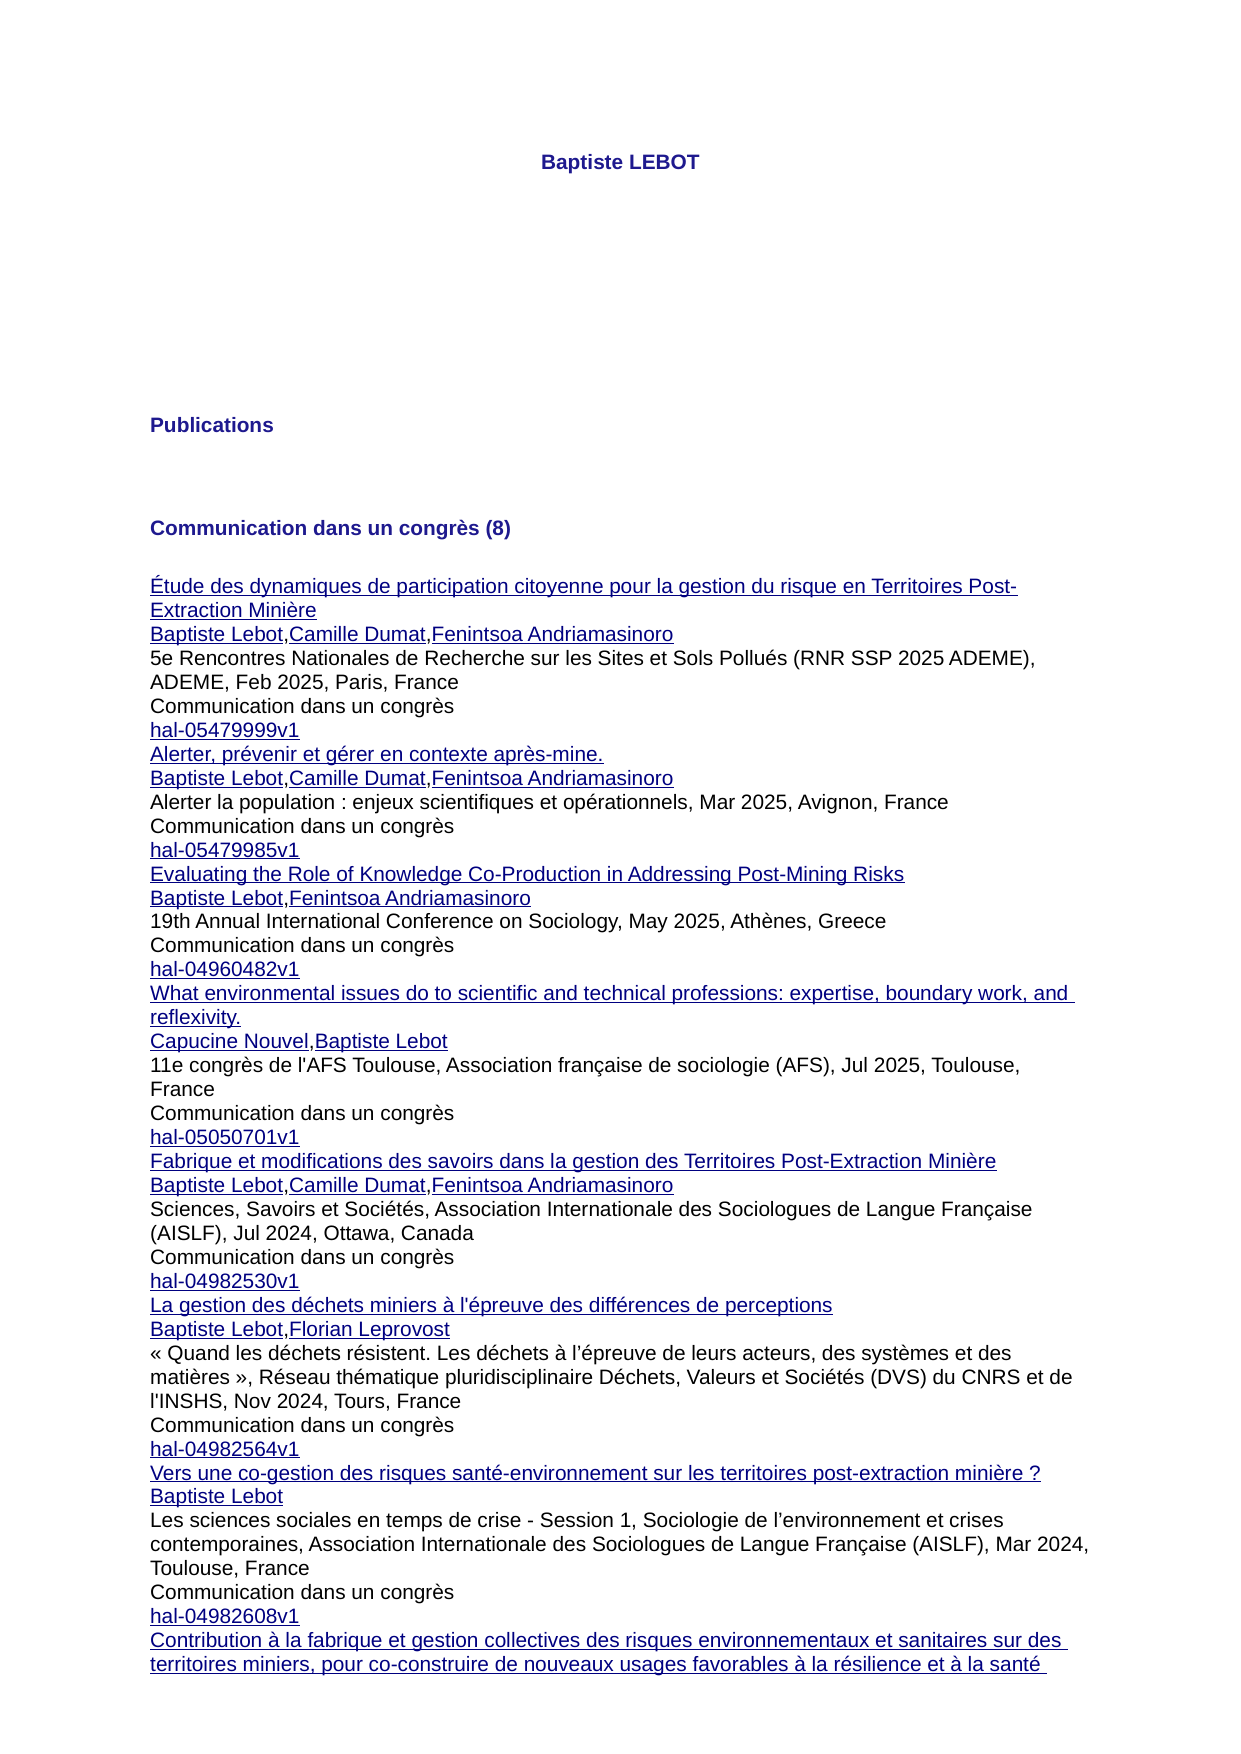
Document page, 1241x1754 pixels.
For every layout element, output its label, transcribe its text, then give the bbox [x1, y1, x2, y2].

table_cell Evaluating the Role of Knowledge Co-Production in Addressing Post-Mining Risks Baptiste Lebot,Fenintsoa Andriamasinoro 19th Annual International Conference on Sociology, May 2025, Athènes, Greece Communication dans un congrès hal-04960482v1 [150, 861, 1090, 981]
table_cell Alerter, prévenir et gérer en contexte après-mine. Baptiste Lebot,Camille Dumat,Fenintsoa Andriamasinoro Alerter la population : enjeux scientifiques et opérationnels, Mar 2025, Avignon, France Communication dans un congrès hal-05479985v1 [150, 742, 1090, 861]
table_cell La gestion des déchets miniers à l'épreuve des différences de perceptions Baptiste Lebot,Florian Leprovost « Quand les déchets résistent. Les déchets à l’épreuve de leurs acteurs, des systèmes et des matières », Réseau thématique pluridisciplinaire Déchets, Valeurs et Sociétés (DVS) du CNRS et de l'INSHS, Nov 2024, Tours, France Communication dans un congrès hal-04982564v1 [150, 1293, 1090, 1460]
table_cell Fabrique et modifications des savoirs dans la gestion des Territoires Post-Extraction Minière Baptiste Lebot,Camille Dumat,Fenintsoa Andriamasinoro Sciences, Savoirs et Sociétés, Association Internationale des Sociologues de Langue Française (AISLF), Jul 2024, Ottawa, Canada Communication dans un congrès hal-04982530v1 [150, 1149, 1090, 1293]
table_header Étude des dynamiques de participation citoyenne pour la gestion du risque en Territoires Post-Extraction Minière Baptiste Lebot,Camille Dumat,Fenintsoa Andriamasinoro 5e Rencontres Nationales de Recherche sur les Sites et Sols Pollués (RNR SSP 2025 ADEME), ADEME, Feb 2025, Paris, France Communication dans un congrès hal-05479999v1 [150, 574, 1090, 742]
table_cell What environmental issues do to scientific and technical professions: expertise, boundary work, and reflexivity. Capucine Nouvel,Baptiste Lebot 11e congrès de l'AFS Toulouse, Association française de sociologie (AFS), Jul 2025, Toulouse, France Communication dans un congrès hal-05050701v1 [150, 981, 1090, 1149]
table_cell Vers une co-gestion des risques santé-environnement sur les territoires post-extraction minière ? Baptiste Lebot Les sciences sociales en temps de crise - Session 1, Sociologie de l’environnement et crises contemporaines, Association Internationale des Sociologues de Langue Française (AISLF), Mar 2024, Toulouse, France Communication dans un congrès hal-04982608v1 [150, 1460, 1090, 1628]
subtitle Baptiste LEBOT [150, 150, 1090, 174]
subtitle Publications [150, 412, 1090, 436]
subtitle Communication dans un congrès (8) [150, 516, 1090, 539]
table_cell Contribution à la fabrique et gestion collectives des risques environnementaux et sanitaires sur des territoires miniers, pour co-construire de nouveaux usages favorables à la résilience et à la santé [150, 1628, 1090, 1676]
